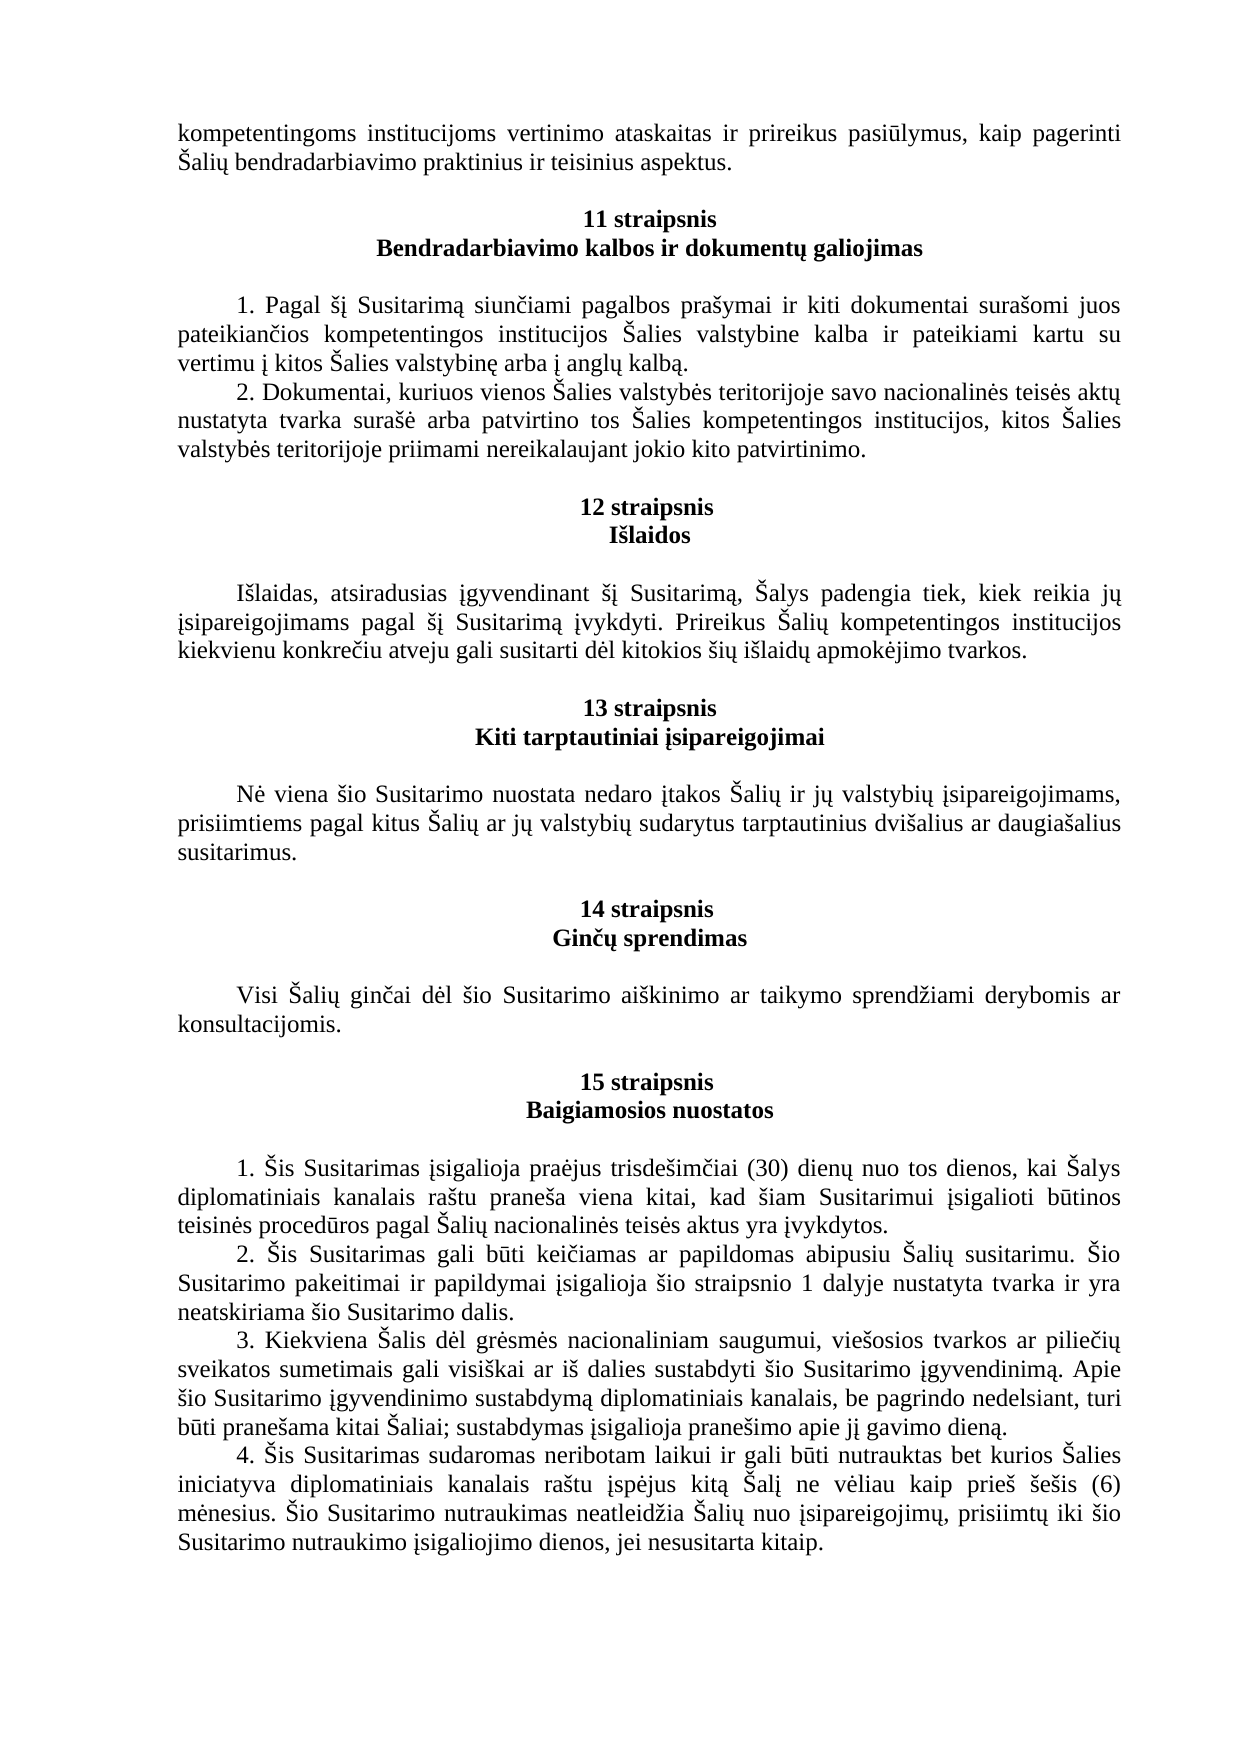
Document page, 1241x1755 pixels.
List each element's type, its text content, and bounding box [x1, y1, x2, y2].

text 11 straipsnis [177, 204, 1122, 233]
text 14 straipsnis [177, 894, 1122, 923]
text Išlaidos [177, 521, 1122, 549]
text 4. Šis Susitarimas sudaromas neribotam laikui ir gali būti nutrauktas bet kurios Šalies iniciatyva diplomatiniais kanalais raštu įspėjus kitą Šalį ne vėliau kaip prieš šešis (6) mėnesius. Šio Susitarimo nutraukimas neatleidžia Šalių nuo įsipareigojimų, prisiimtų iki šio Susitarimo nutraukimo įsigaliojimo dienos, jei nesusitarta kitaip. [177, 1441, 1122, 1556]
text 2. Šis Susitarimas gali būti keičiamas ar papildomas abipusiu Šalių susitarimu. Šio Susitarimo pakeitimai ir papildymai įsigalioja šio straipsnio 1 dalyje nustatyta tvarka ir yra neatskiriama šio Susitarimo dalis. [177, 1239, 1122, 1326]
text Bendradarbiavimo kalbos ir dokumentų galiojimas [177, 233, 1122, 262]
text 1. Pagal šį Susitarimą siunčiami pagalbos prašymai ir kiti dokumentai surašomi juos pateikiančios kompetentingos institucijos Šalies valstybine kalba ir pateikiami kartu su vertimu į kitos Šalies valstybinę arba į anglų kalbą. [177, 291, 1122, 377]
text Ginčų sprendimas [177, 923, 1122, 952]
text Nė viena šio Susitarimo nuostata nedaro įtakos Šalių ir jų valstybių įsipareigojimams, prisiimtiems pagal kitus Šalių ar jų valstybių sudarytus tarptautinius dvišalius ar daugiašalius susitarimus. [177, 779, 1122, 866]
text Visi Šalių ginčai dėl šio Susitarimo aiškinimo ar taikymo sprendžiami derybomis ar konsultacijomis. [177, 981, 1122, 1038]
text 15 straipsnis [177, 1067, 1122, 1096]
text Kiti tarptautiniai įsipareigojimai [177, 722, 1122, 751]
text Išlaidas, atsiradusias įgyvendinant šį Susitarimą, Šalys padengia tiek, kiek reikia jų įsipareigojimams pagal šį Susitarimą įvykdyti. Prireikus Šalių kompetentingos institucijos kiekvienu konkrečiu atveju gali susitarti dėl kitokios šių išlaidų apmokėjimo tvarkos. [177, 578, 1122, 664]
text 12 straipsnis [177, 492, 1122, 521]
text 3. Kiekviena Šalis dėl grėsmės nacionaliniam saugumui, viešosios tvarkos ar piliečių sveikatos sumetimais gali visiškai ar iš dalies sustabdyti šio Susitarimo įgyvendinimą. Apie šio Susitarimo įgyvendinimo sustabdymą diplomatiniais kanalais, be pagrindo nedelsiant, turi būti pranešama kitai Šaliai; sustabdymas įsigalioja pranešimo apie jį gavimo dieną. [177, 1326, 1122, 1441]
text 13 straipsnis [177, 693, 1122, 722]
text 2. Dokumentai, kuriuos vienos Šalies valstybės teritorijoje savo nacionalinės teisės aktų nustatyta tvarka surašė arba patvirtino tos Šalies kompetentingos institucijos, kitos Šalies valstybės teritorijoje priimami nereikalaujant jokio kito patvirtinimo. [177, 377, 1122, 463]
text 1. Šis Susitarimas įsigalioja praėjus trisdešimčiai (30) dienų nuo tos dienos, kai Šalys diplomatiniais kanalais raštu praneša viena kitai, kad šiam Susitarimui įsigalioti būtinos teisinės procedūros pagal Šalių nacionalinės teisės aktus yra įvykdytos. [177, 1153, 1122, 1239]
text Baigiamosios nuostatos [177, 1096, 1122, 1124]
text kompetentingoms institucijoms vertinimo ataskaitas ir prireikus pasiūlymus, kaip pagerinti Šalių bendradarbiavimo praktinius ir teisinius aspektus. [177, 118, 1122, 176]
